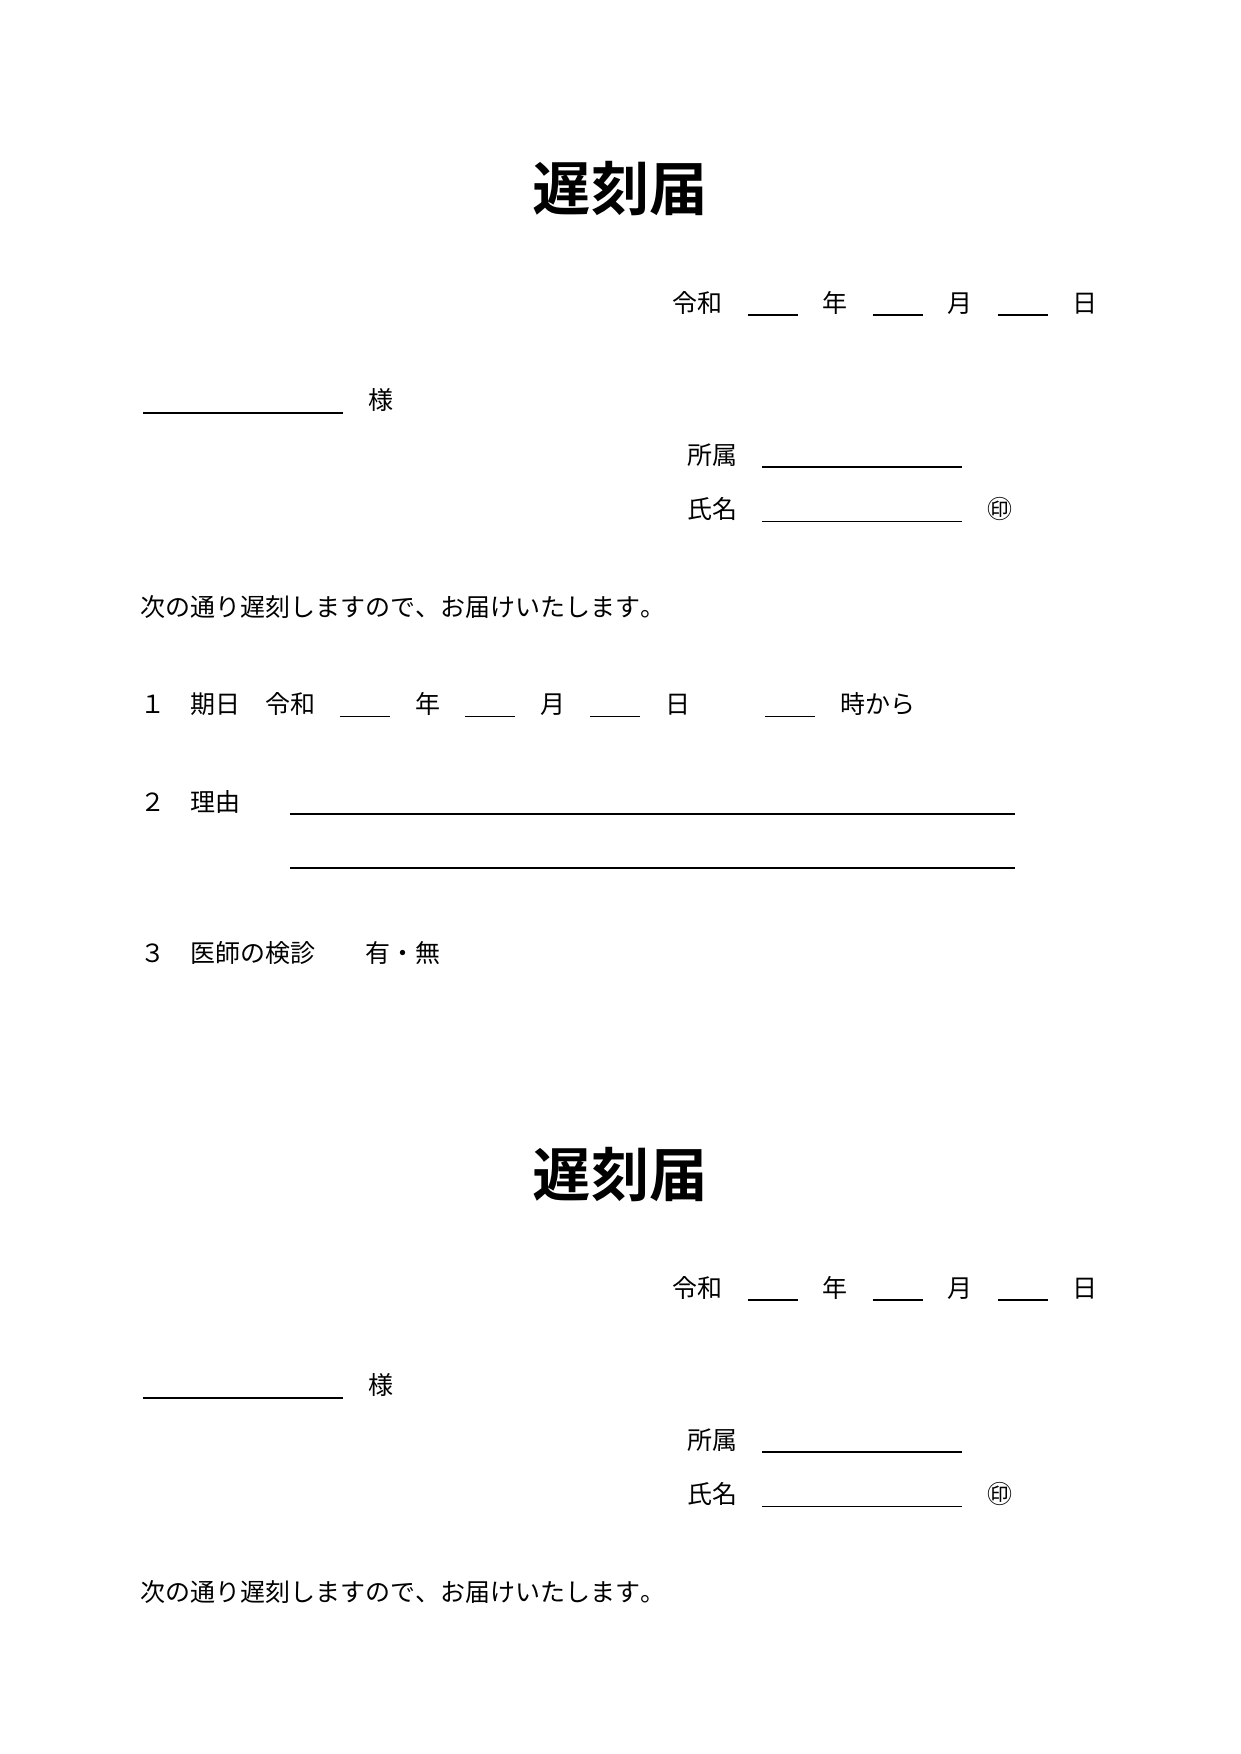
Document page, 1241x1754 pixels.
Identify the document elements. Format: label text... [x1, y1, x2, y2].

table_header 遅刻届 令和 年 月 日 様 所属 氏名 ㊞ 次の通り遅刻しますので、お届けいたします。 １ 期日 令和 年 月 日 時から ２ 理由 ３ 医師の検診 有・無 [118, 118, 1122, 1046]
table_cell 遅刻届 令和 年 月 日 様 所属 氏名 ㊞ 次の通り遅刻しますので、お届けいたします。 [118, 1046, 1122, 1608]
